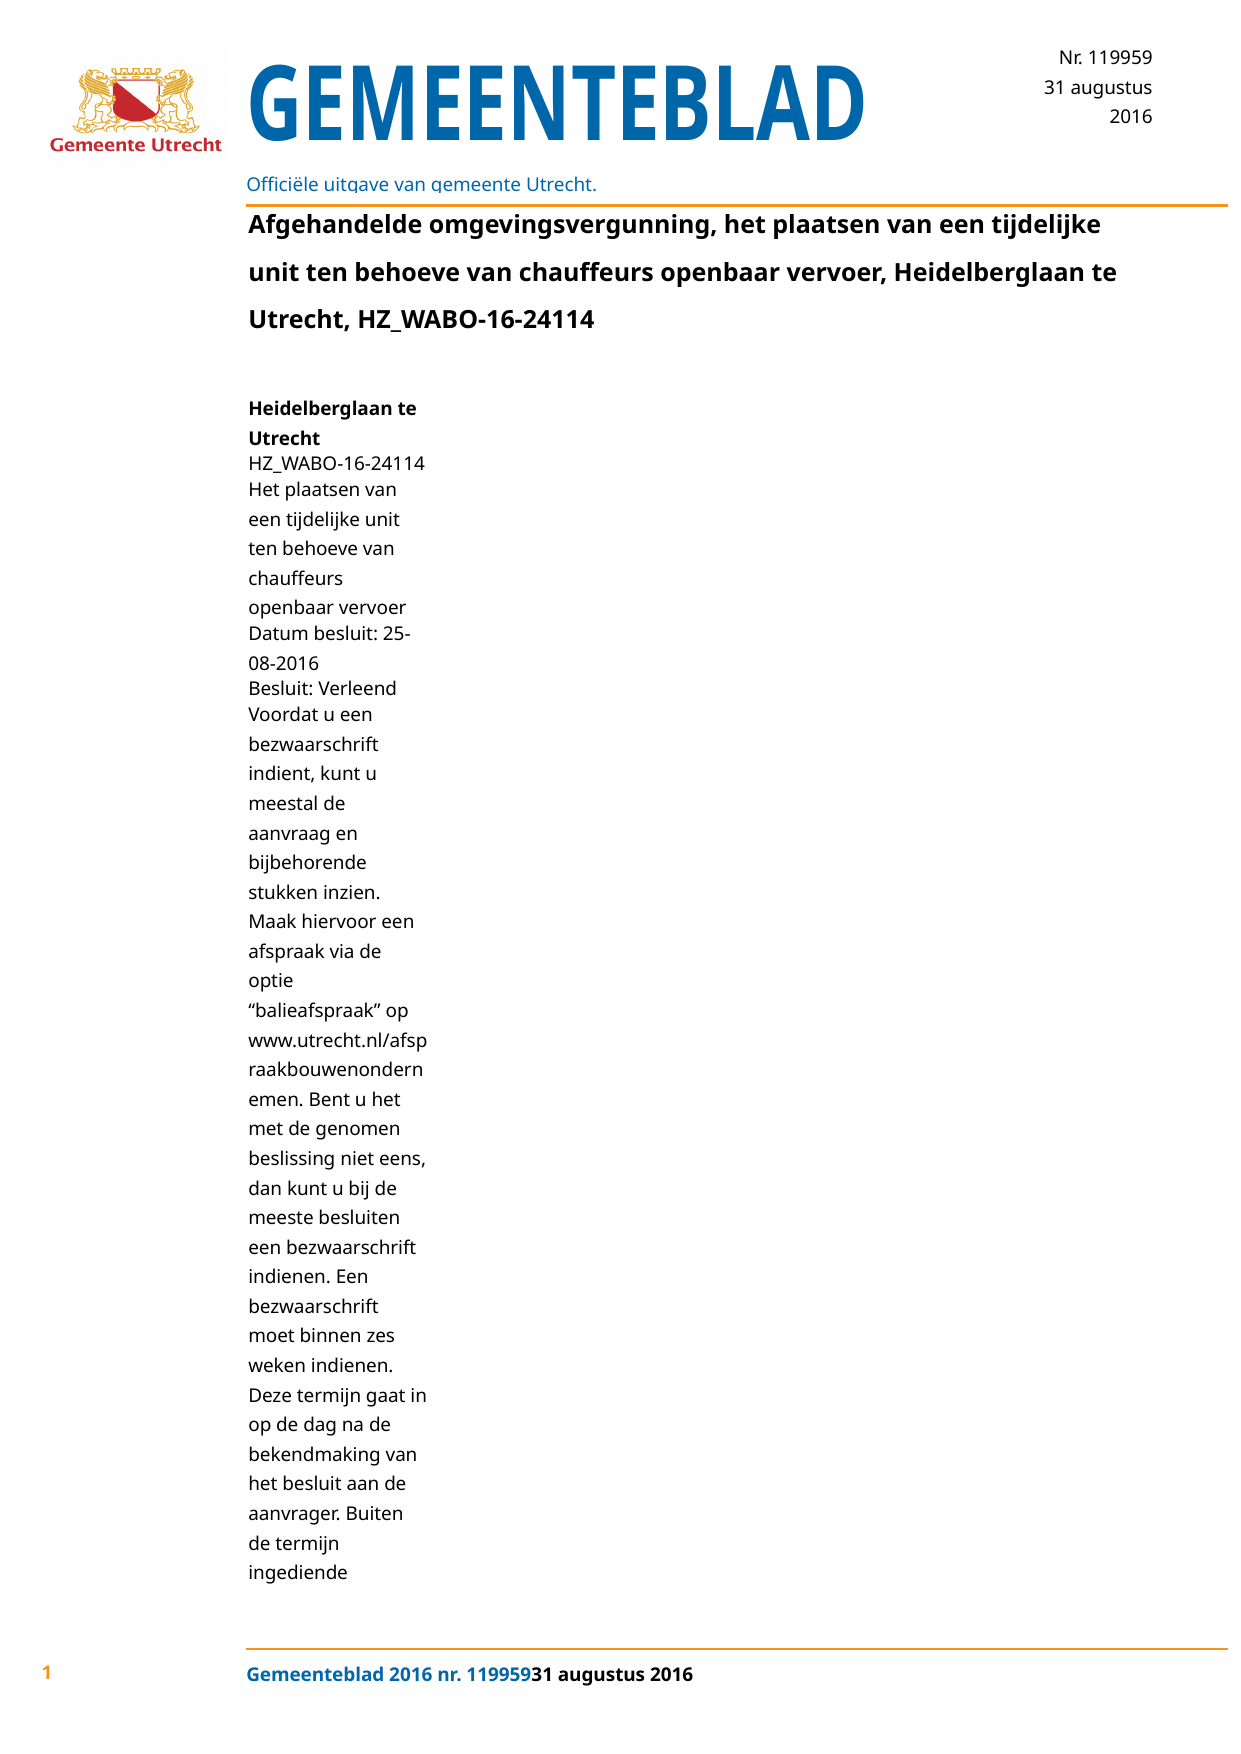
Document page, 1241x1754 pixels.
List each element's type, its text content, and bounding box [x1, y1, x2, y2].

table_header [429, 395, 609, 451]
table_cell [971, 701, 1152, 1585]
table_cell HZ_WABO-16-24114 [248, 451, 429, 476]
table_cell [609, 701, 790, 1585]
picture [41, 47, 231, 172]
table_header [609, 395, 790, 451]
table_cell Besluit: Verleend [248, 676, 429, 701]
table_cell [429, 701, 609, 1585]
table_cell [609, 451, 790, 476]
table_cell [429, 451, 609, 476]
table_cell [790, 701, 971, 1585]
text Afgehandelde omgevingsvergunning, het plaatsen van een tijdelijke unit ten behoeve van chauffeurs openbaar vervoer, Heidelberglaan te Utrecht, HZ_WABO-16-24114 [248, 207, 1152, 336]
table_cell Rechtsmiddel: Bezwaar Voordat u een bezwaarschrift indient, kunt u meestal de aanvraag en bijbehorende stukken inzien. Maak hiervoor een afspraak via de optie “balieafspraak” op www.utrecht.nl/afspraakbouwenondernemen. Bent u het met de genomen beslissing niet eens, dan kunt u bij de meeste besluiten een bezwaarschrift indienen. Een bezwaarschrift moet binnen zes weken indienen. Deze termijn gaat in op de dag na de bekendmaking van het besluit aan de aanvrager. Buiten de termijn ingediende bezwaarschriften nemen we in principe niet in behandeling. U kunt u bezwaarschrift indienen bij het College van Burgemeester en Wethouders, afdeling Juridische Zaken, Postbus 16200, 3500 CE Utrecht. In het bezwaarschrift zet u in ieder geval uw naam en adres, de datum, uw handtekening, de omschrijving en het kenmerk van het betreffende besluit en de reden van het bezwaar. We adviseren u zo mogelijk een kopie van het besluit bij te voegen. U kunt uw bezwaar ook digitaal indienen. Dit formulier vindt u op www.utrecht.nl/bezwaar. De gemeente neemt bezwaarschriften per e-mail niet in behandeling. [248, 701, 429, 1585]
table_cell [429, 676, 609, 701]
table_header [790, 395, 971, 451]
table_cell [429, 620, 609, 676]
table_cell [790, 676, 971, 701]
table_cell [609, 620, 790, 676]
table_cell Datum besluit: 25-08-2016 [248, 620, 429, 676]
table_cell Het plaatsen van een tijdelijke unit ten behoeve van chauffeurs openbaar vervoer [248, 476, 429, 620]
table_cell [971, 676, 1152, 701]
table_cell [609, 676, 790, 701]
table_header Heidelberglaan te Utrecht [248, 395, 429, 451]
